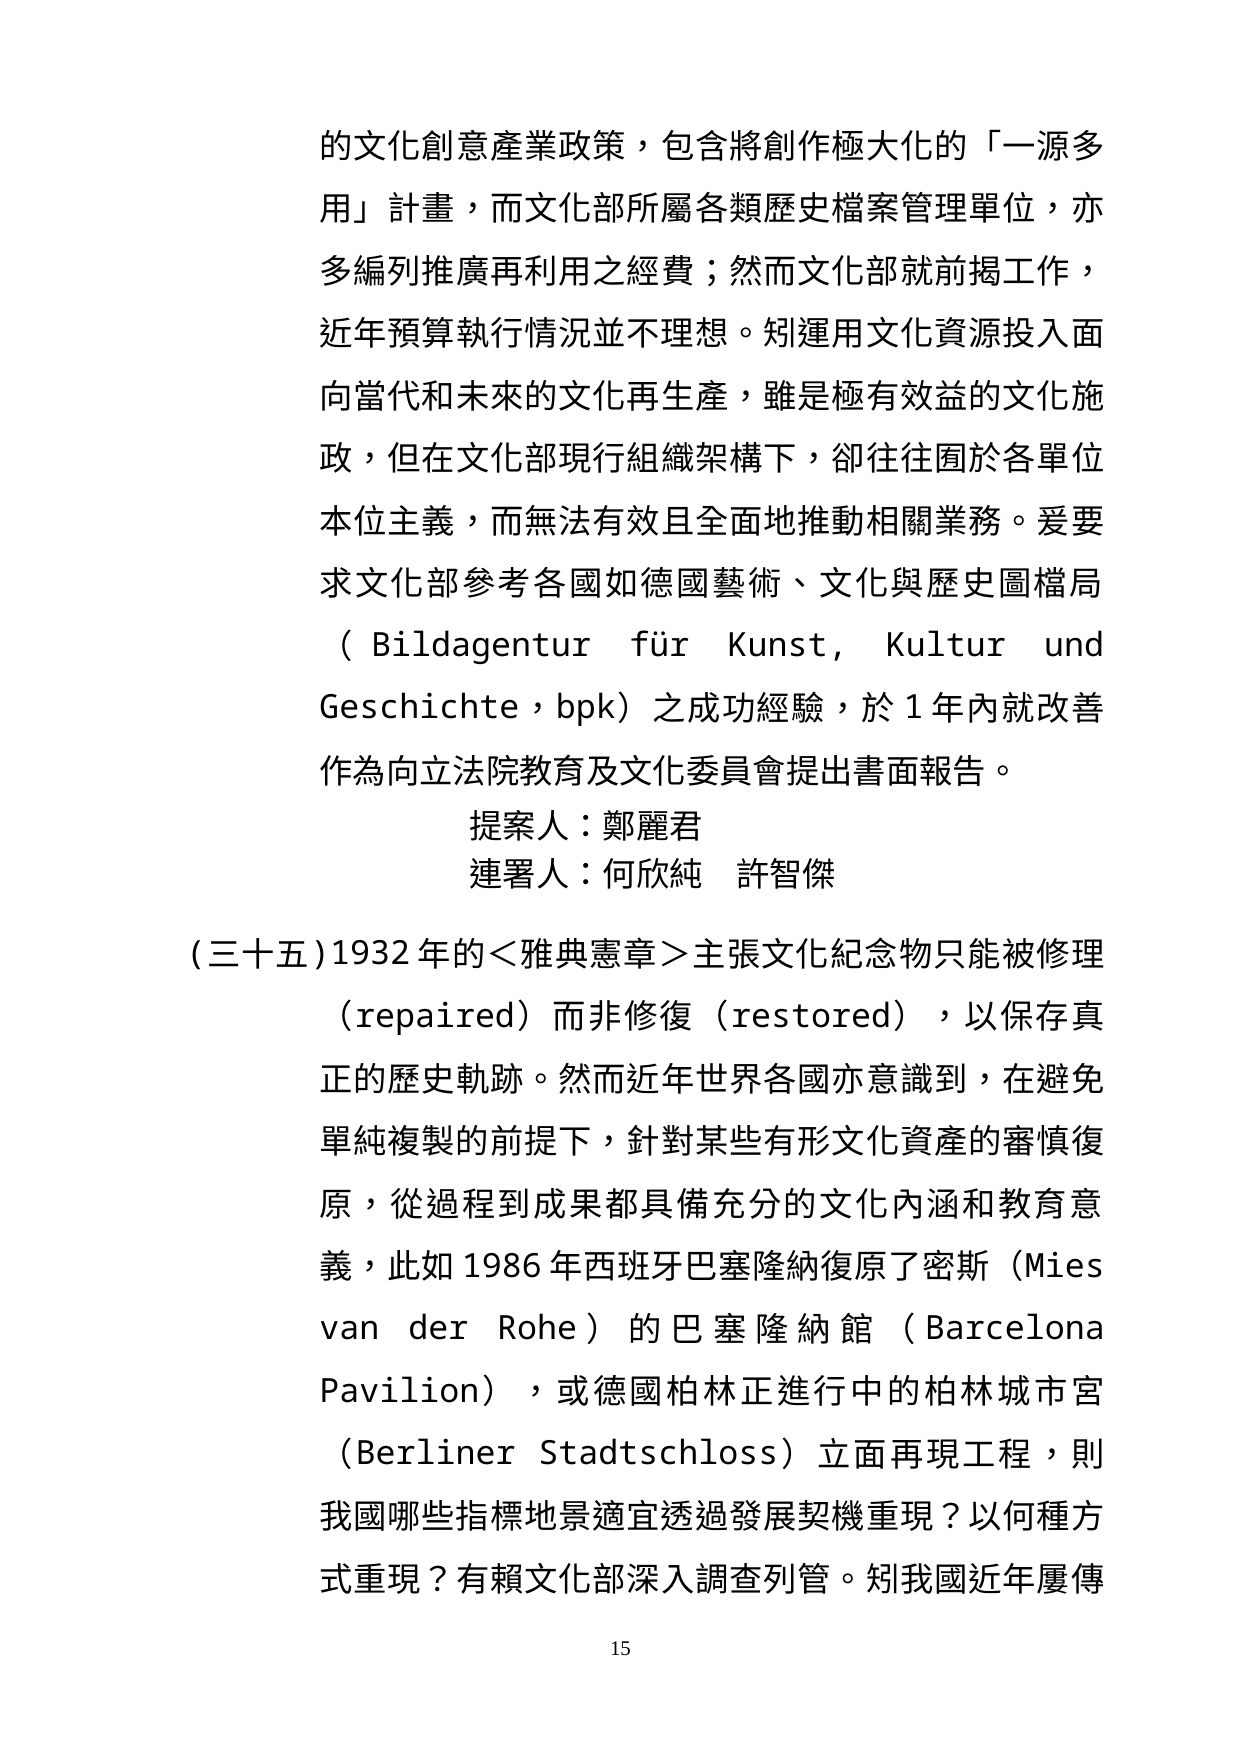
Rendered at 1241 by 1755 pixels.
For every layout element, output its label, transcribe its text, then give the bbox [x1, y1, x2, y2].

text (三十五)1932年的＜雅典憲章＞主張文化紀念物只能被修理（repaired）而非修復（restored），以保存真正的歷史軌跡。然而近年世界各國亦意識到，在避免單純複製的前提下，針對某些有形文化資產的審慎復原，從過程到成果都具備充分的文化內涵和教育意義，此如1986年西班牙巴塞隆納復原了密斯（Mies van der Rohe）的巴塞隆納館（Barcelona Pavilion），或德國柏林正進行中的柏林城市宮（Berliner Stadtschloss）立面再現工程，則我國哪些指標地景適宜透過發展契機重現？以何種方式重現？有賴文化部深入調查列管。矧我國近年屢傳 [186, 921, 1104, 1608]
text 的文化創意產業政策，包含將創作極大化的「一源多用」計畫，而文化部所屬各類歷史檔案管理單位，亦多編列推廣再利用之經費；然而文化部就前揭工作，近年預算執行情況並不理想。矧運用文化資源投入面向當代和未來的文化再生產，雖是極有效益的文化施政，但在文化部現行組織架構下，卻往往囿於各單位本位主義，而無法有效且全面地推動相關業務。爰要求文化部參考各國如德國藝術、文化與歷史圖檔局（Bildagentur für Kunst, Kultur und Geschichte，bpk）之成功經驗，於1年內就改善作為向立法院教育及文化委員會提出書面報告。 [186, 112, 1104, 800]
text 連署人：何欣純 許智傑 [136, 848, 1104, 896]
text 提案人：鄭麗君 [136, 800, 1104, 848]
